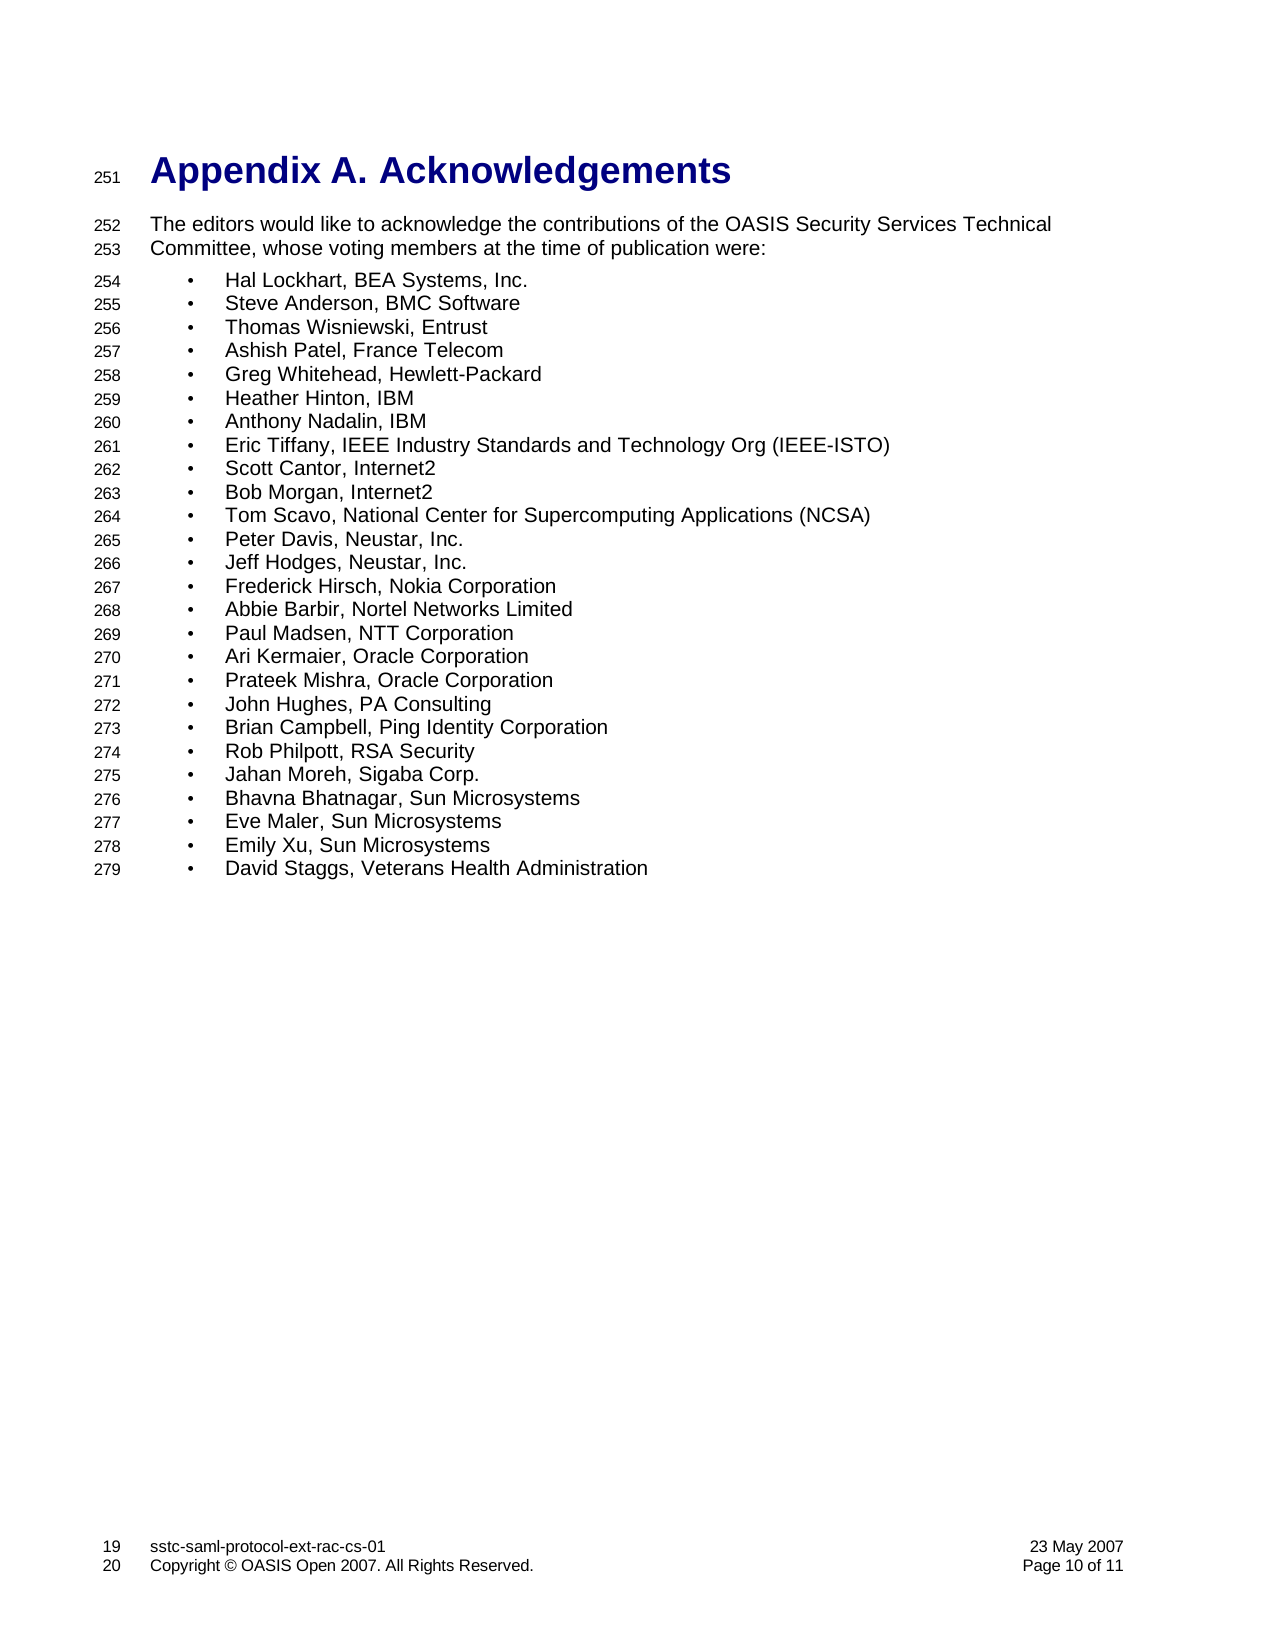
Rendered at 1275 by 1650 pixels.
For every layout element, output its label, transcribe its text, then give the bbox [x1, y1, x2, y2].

list Emily Xu, Sun Microsystems [187, 833, 1125, 857]
list Tom Scavo, National Center for Supercomputing Applications (NCSA) [187, 504, 1125, 527]
list Peter Davis, Neustar, Inc. [187, 527, 1125, 551]
list Eric Tiffany, IEEE Industry Standards and Technology Org (IEEE-ISTO) [187, 433, 1125, 457]
list Bhavna Bhatnagar, Sun Microsystems [187, 786, 1125, 810]
list Hal Lockhart, BEA Systems, Inc. [187, 268, 1125, 292]
list Abbie Barbir, Nortel Networks Limited [187, 598, 1125, 621]
list Brian Campbell, Ping Identity Corporation [187, 716, 1125, 739]
list Ari Kermaier, Oracle Corporation [187, 645, 1125, 668]
list Jahan Moreh, Sigaba Corp. [187, 763, 1125, 786]
list Ashish Patel, France Telecom [187, 339, 1125, 362]
list Bob Morgan, Internet2 [187, 480, 1125, 504]
list Jeff Hodges, Neustar, Inc. [187, 551, 1125, 574]
list John Hughes, PA Consulting [187, 692, 1125, 716]
list Steve Anderson, BMC Software [187, 292, 1125, 315]
list Eve Maler, Sun Microsystems [187, 810, 1125, 833]
text The editors would like to acknowledge the contributions of the OASIS Security Services Technical Committee, whose voting members at the time of publication were: [150, 213, 1125, 260]
list Anthony Nadalin, IBM [187, 409, 1125, 433]
list Thomas Wisniewski, Entrust [187, 315, 1125, 339]
subtitle Acknowledgements [150, 150, 1125, 192]
list Scott Cantor, Internet2 [187, 457, 1125, 480]
list David Staggs, Veterans Health Administration [187, 857, 1125, 880]
list Rob Philpott, RSA Security [187, 739, 1125, 763]
list Greg Whitehead, Hewlett-Packard [187, 362, 1125, 386]
list Prateek Mishra, Oracle Corporation [187, 668, 1125, 692]
list Heather Hinton, IBM [187, 386, 1125, 409]
list Frederick Hirsch, Nokia Corporation [187, 574, 1125, 598]
list Paul Madsen, NTT Corporation [187, 621, 1125, 645]
